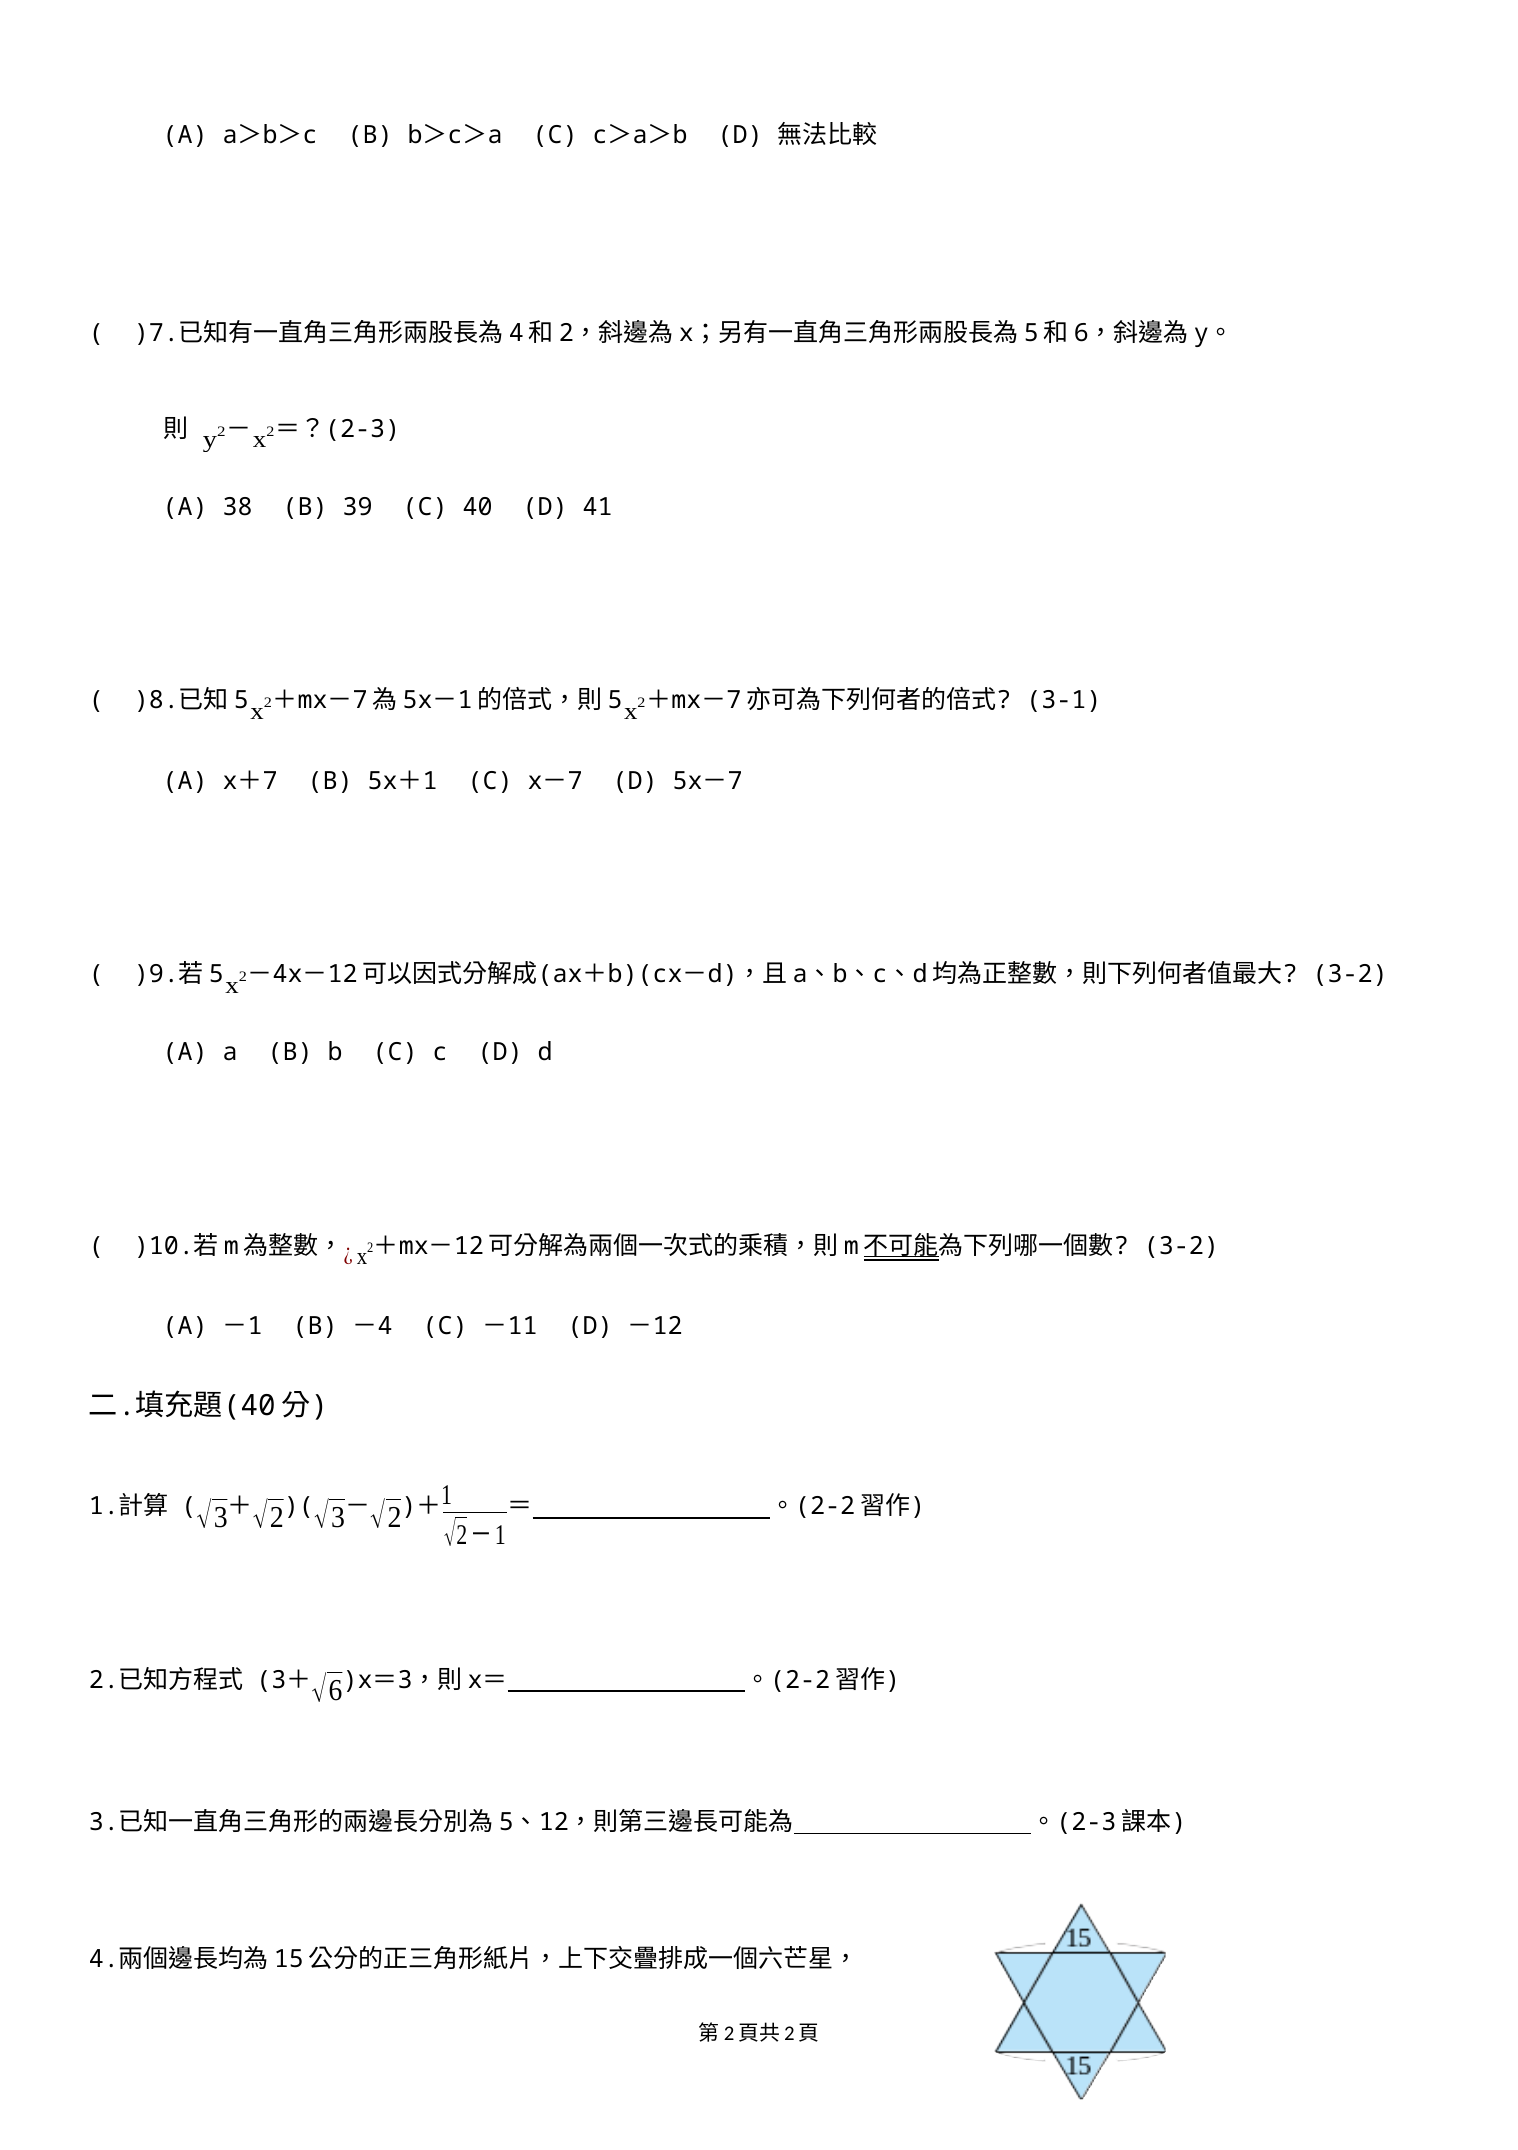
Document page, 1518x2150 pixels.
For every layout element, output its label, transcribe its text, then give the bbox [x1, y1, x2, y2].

text ( )9.若5－4x－12可以因式分解成(ax＋b)(cx－d)，且a、b、c、d均為正整數，則下列何者值最大? (3-2) [89, 934, 1429, 997]
text 二.填充題(40分) [89, 1361, 1429, 1423]
text (A) x＋7 (B) 5x＋1 (C) x－7 (D) 5x－7 [162, 760, 1429, 797]
text 則 －＝？(2-3) [89, 389, 1429, 451]
text ( )10.若m為整數，＋mx－12可分解為兩個一次式的乘積，則m不可能為下列哪一個數? (3-2) [89, 1206, 1429, 1268]
text 3.已知一直角三角形的兩邊長分別為5、12，則第三邊長可能為 。(2-3課本) [89, 1778, 1429, 1841]
text (A) －1 (B) －4 (C) －11 (D) －12 [162, 1306, 1429, 1342]
text ( )7.已知有一直角三角形兩股長為4和2，斜邊為x；另有一直角三角形兩股長為5和6，斜邊為y。 [89, 289, 1429, 351]
text [1091, 1915, 1429, 1977]
text (A) a＞b＞c (B) b＞c＞a (C) c＞a＞b (D) 無法比較 [162, 115, 1429, 151]
text (A) a (B) b (C) c (D) d [162, 1034, 1429, 1068]
text 2.已知方程式 (3＋)x＝3，則x＝ 。(2-2習作) [89, 1641, 1429, 1704]
text 4.兩個邊長均為15公分的正三角形紙片，上下交疊排成一個六芒星， [89, 1915, 1072, 1977]
text (A) 38 (B) 39 (C) 40 (D) 41 [162, 489, 1429, 523]
text 1.計算 (＋)(－)＋＝ 。(2-2習作) [89, 1442, 1429, 1567]
text ( )8.已知5＋mx－7為5x－1的倍式，則5＋mx－7亦可為下列何者的倍式? (3-1) [89, 660, 1429, 723]
